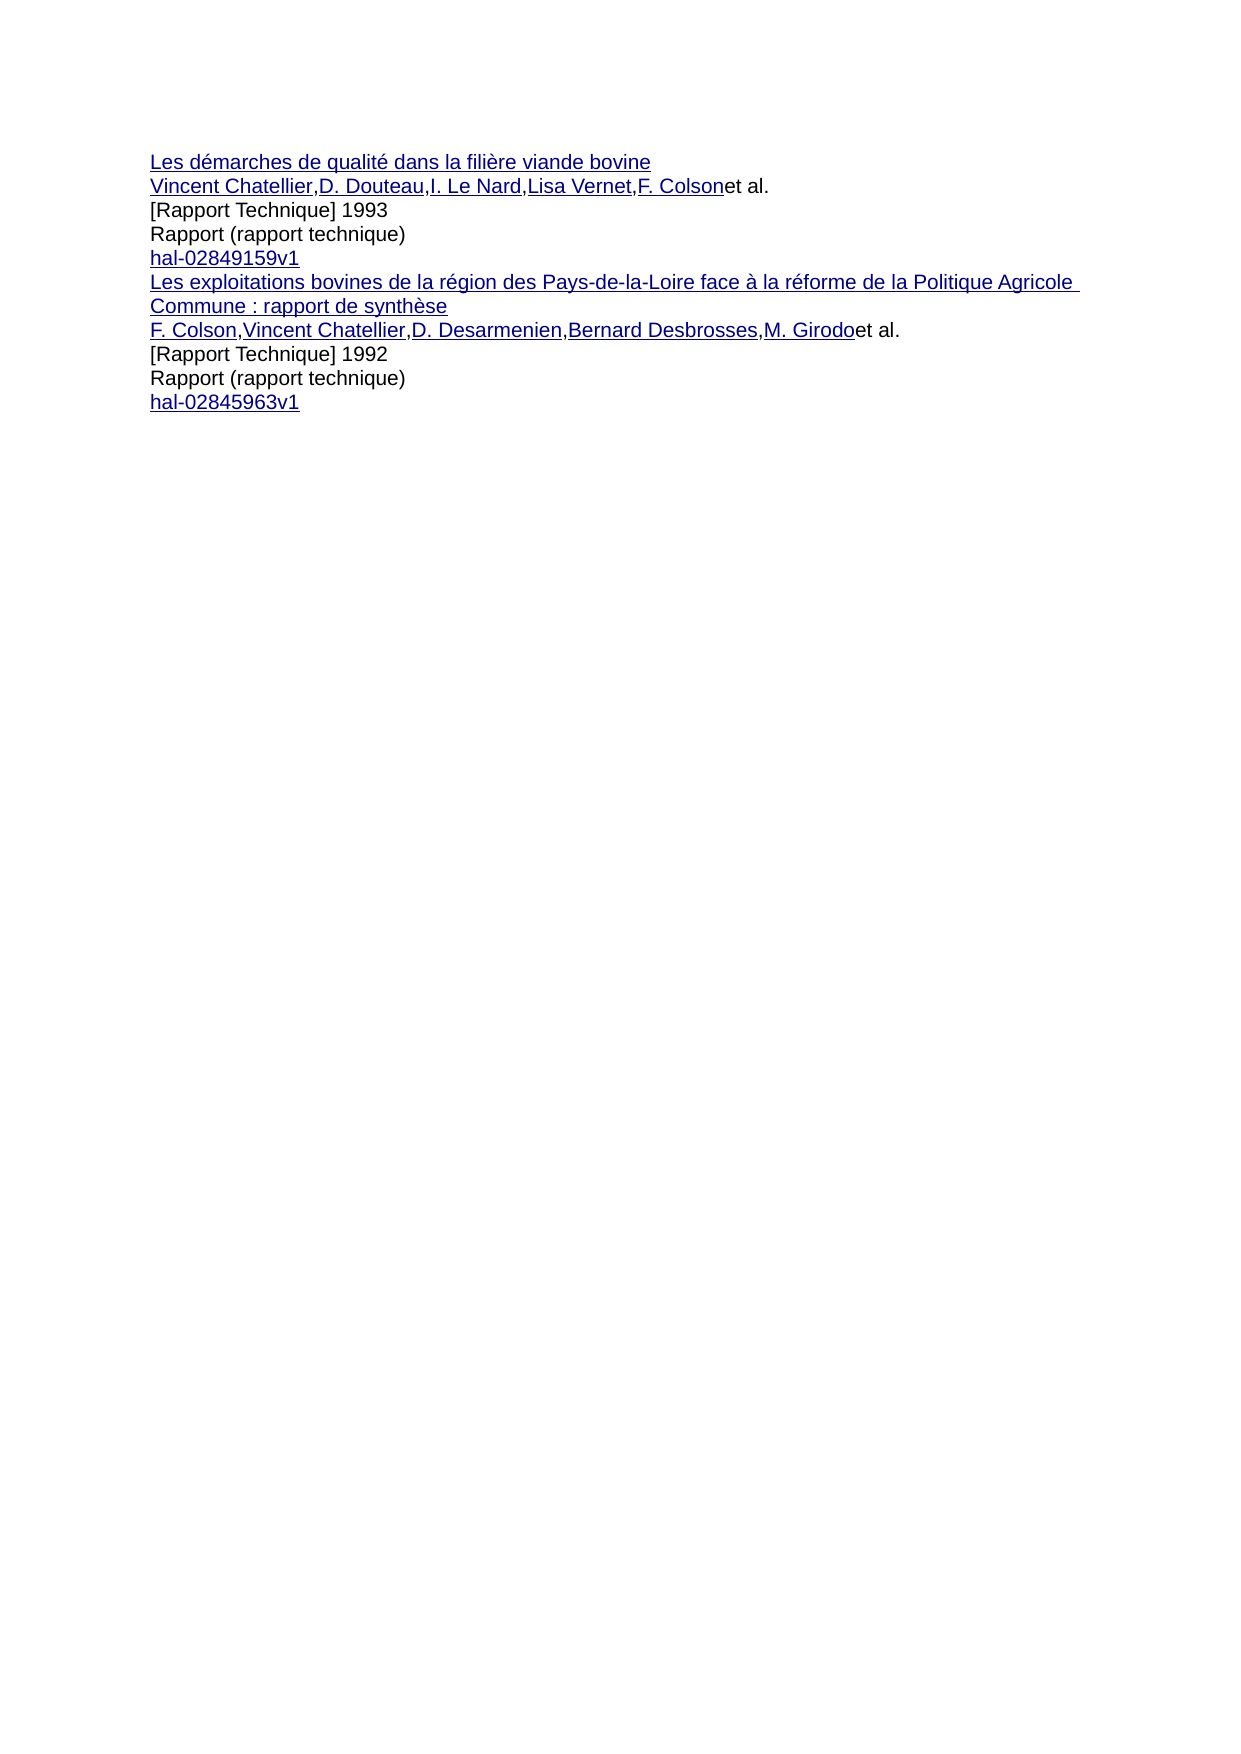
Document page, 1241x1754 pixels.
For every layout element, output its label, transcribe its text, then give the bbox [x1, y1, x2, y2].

table_cell Les exploitations bovines de la région des Pays-de-la-Loire face à la réforme de la Politique Agricole Commune : rapport de synthèse F. Colson,Vincent Chatellier,D. Desarmenien,Bernard Desbrosses,M. Girodoet al. [Rapport Technique] 1992 Rapport (rapport technique) hal-02845963v1 [150, 270, 1090, 413]
table_cell Les démarches de qualité dans la filière viande bovine Vincent Chatellier,D. Douteau,I. Le Nard,Lisa Vernet,F. Colsonet al. [Rapport Technique] 1993 Rapport (rapport technique) hal-02849159v1 [150, 150, 1090, 270]
